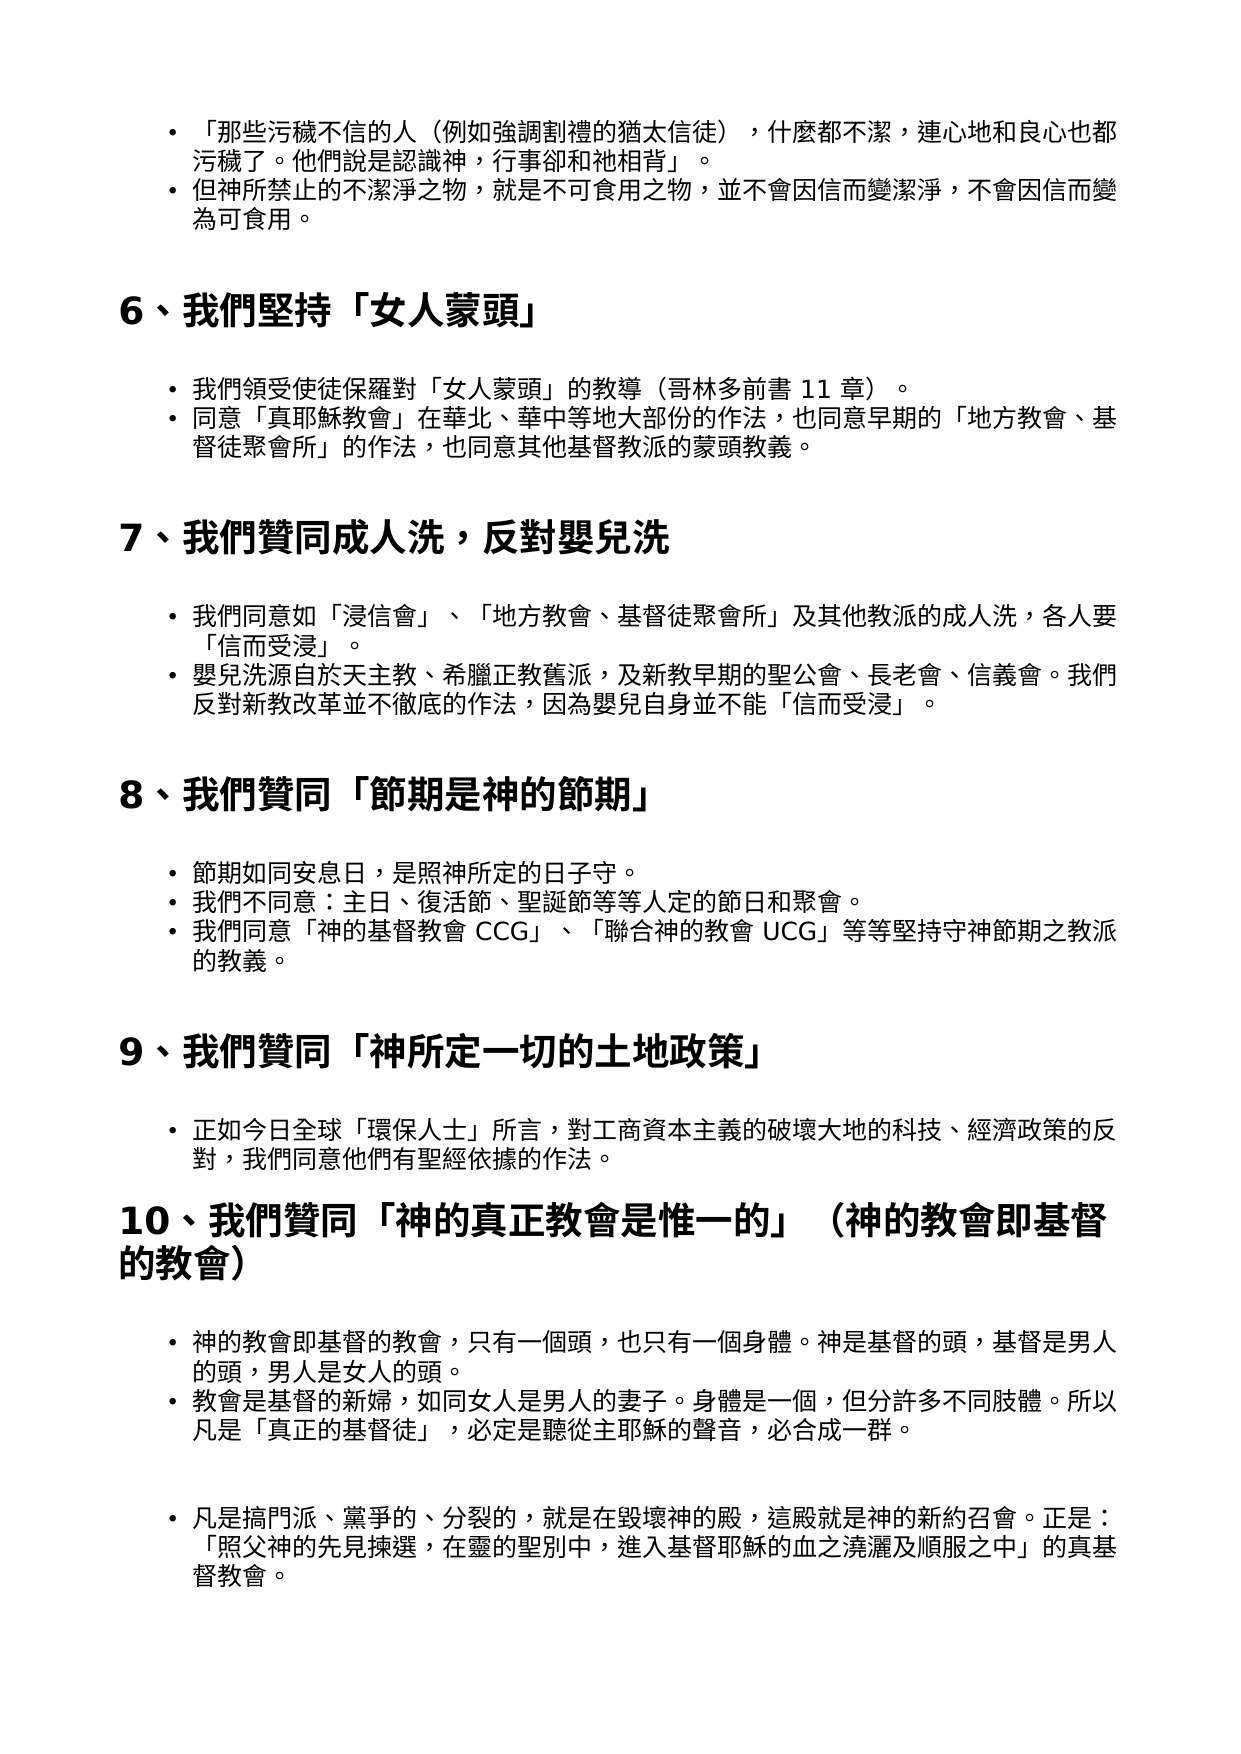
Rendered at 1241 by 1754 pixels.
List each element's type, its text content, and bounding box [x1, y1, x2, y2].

subtitle 10、我們贊同「神的真正教會是惟一的」（神的教會即基督的教會） [118, 1199, 1122, 1287]
subtitle 8、我們贊同「節期是神的節期」 [118, 774, 1122, 817]
list 「那些污穢不信的人（例如強調割禮的猶太信徒），什麼都不潔，連心地和良心也都污穢了。他們說是認識神，行事卻和祂相背」。 [177, 118, 1122, 176]
list 我們同意「神的基督教會 CCG」、「聯合神的教會 UCG」等等堅持守神節期之教派的教義。 [177, 918, 1122, 976]
list 教會是基督的新婦，如同女人是男人的妻子。身體是一個，但分許多不同肢體。所以凡是「真正的基督徒」，必定是聽從主耶穌的聲音，必合成一群。 [177, 1387, 1122, 1445]
list 我們領受使徒保羅對「女人蒙頭」的教導（哥林多前書 11 章）。 [177, 375, 1122, 404]
list 凡是搞門派、黨爭的、分裂的，就是在毀壞神的殿，這殿就是神的新約召會。正是：「照父神的先見揀選，在靈的聖別中，進入基督耶穌的血之澆灑及順服之中」的真基督教會。 [177, 1504, 1122, 1592]
subtitle 6、我們堅持「女人蒙頭」 [118, 289, 1122, 333]
list 節期如同安息日，是照神所定的日子守。 [177, 859, 1122, 888]
list 神的教會即基督的教會，只有一個頭，也只有一個身體。神是基督的頭，基督是男人的頭，男人是女人的頭。 [177, 1329, 1122, 1387]
subtitle 7、我們贊同成人洗，反對嬰兒洗 [118, 517, 1122, 561]
list 嬰兒洗源自於天主教、希臘正教舊派，及新教早期的聖公會、長老會、信義會。我們反對新教改革並不徹底的作法，因為嬰兒自身並不能「信而受浸」。 [177, 661, 1122, 719]
list 正如今日全球「環保人士」所言，對工商資本主義的破壞大地的科技、經濟政策的反對，我們同意他們有聖經依據的作法。 [177, 1116, 1122, 1174]
list 但神所禁止的不潔淨之物，就是不可食用之物，並不會因信而變潔淨，不會因信而變為可食用。 [177, 176, 1122, 235]
list 我們不同意：主日、復活節、聖誕節等等人定的節日和聚會。 [177, 888, 1122, 918]
subtitle 9、我們贊同「神所定一切的土地政策」 [118, 1030, 1122, 1074]
list 我們同意如「浸信會」、「地方教會、基督徒聚會所」及其他教派的成人洗，各人要「信而受浸」。 [177, 602, 1122, 661]
list 同意「真耶穌教會」在華北、華中等地大部份的作法，也同意早期的「地方教會、基督徒聚會所」的作法，也同意其他基督教派的蒙頭教義。 [177, 404, 1122, 462]
